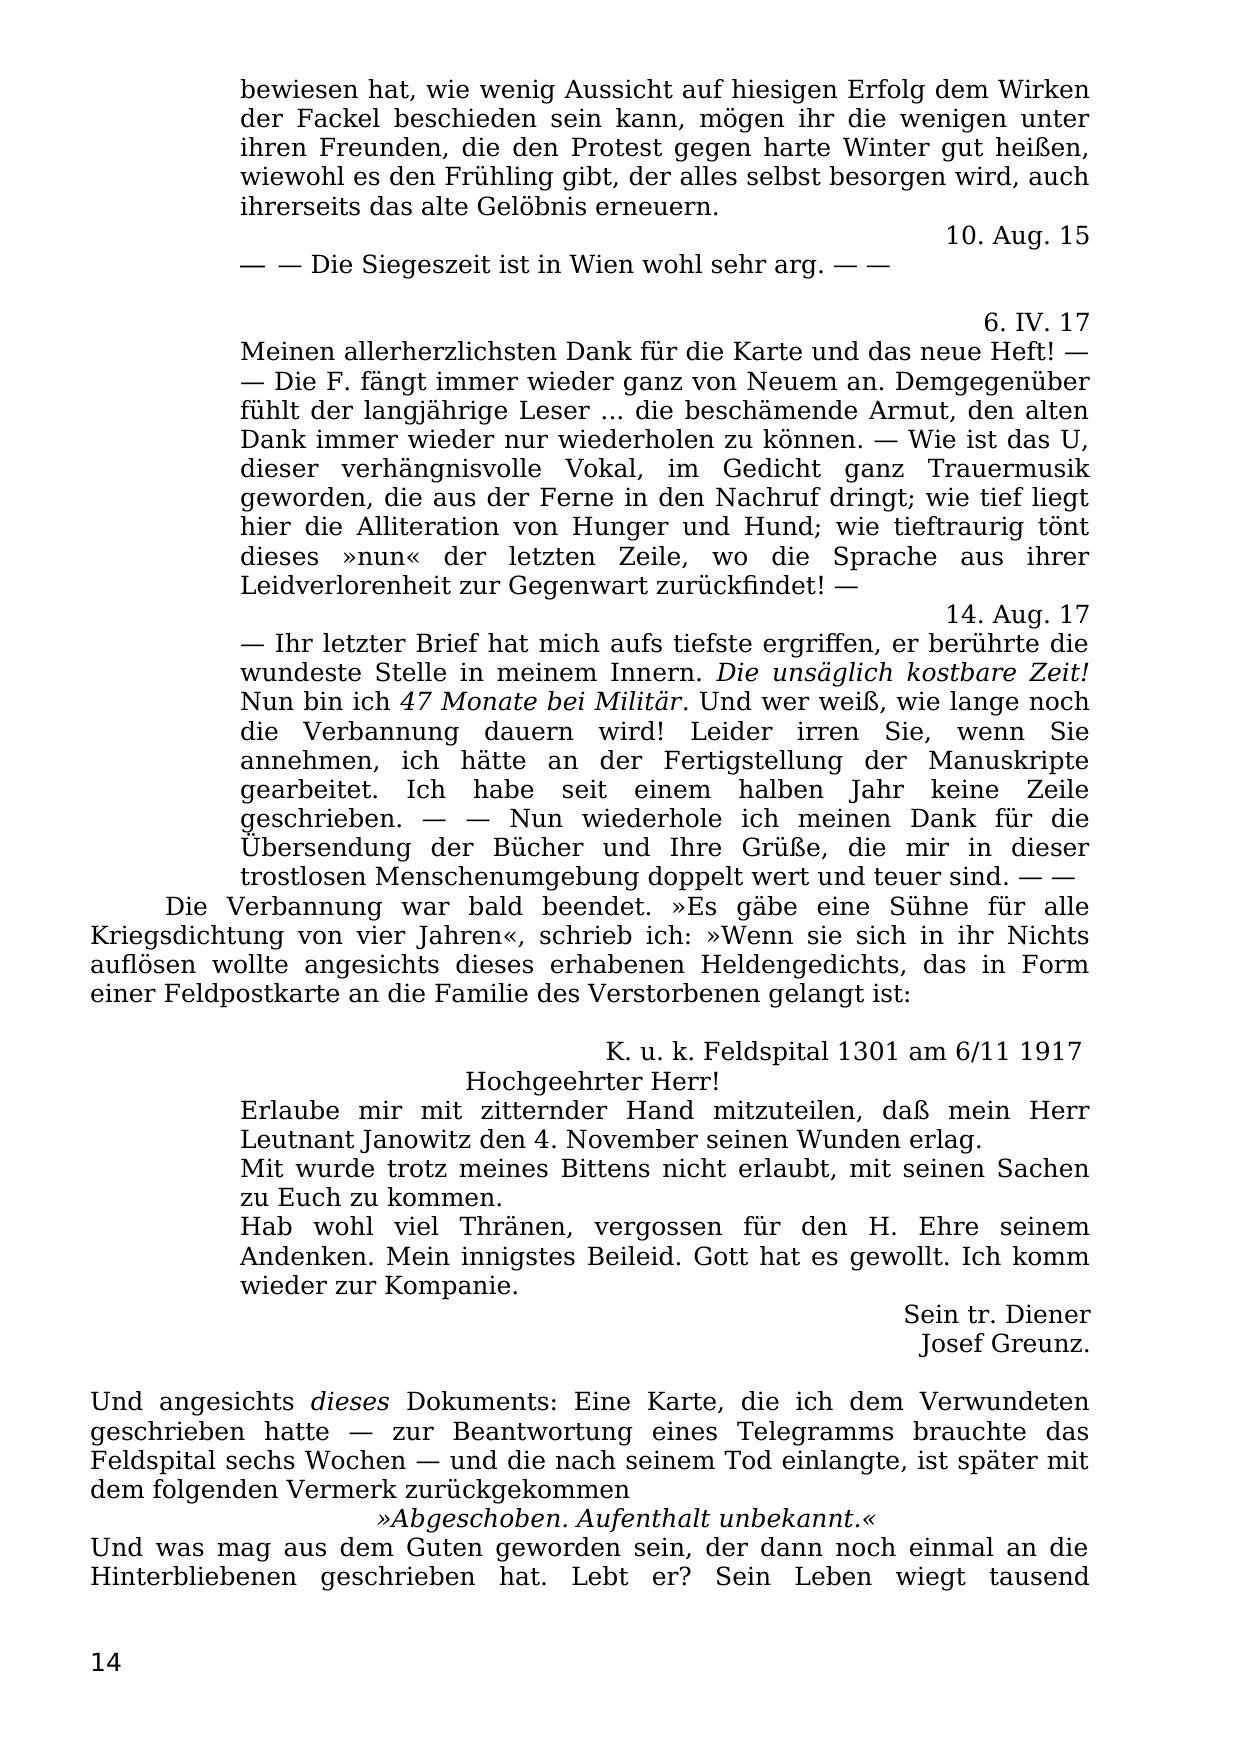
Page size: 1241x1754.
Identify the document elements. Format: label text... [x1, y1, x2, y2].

text »Abgeschoben. Aufenthalt unbekannt.« [90, 1504, 1091, 1533]
text Josef Greunz. [90, 1329, 1091, 1358]
text bewiesen hat, wie wenig Aussicht auf hiesigen Erfolg dem Wirken der Fackel beschieden sein kann, mögen ihr die wenigen unter ihren Freunden, die den Protest gegen harte Winter gut heißen, wiewohl es den Frühling gibt, der alles selbst besorgen wird, auch ihrerseits das alte Gelöbnis erneuern. [240, 75, 1091, 221]
list — Die Siegeszeit ist in Wien wohl sehr arg. — — [240, 250, 1091, 279]
text Mit wurde trotz meines Bittens nicht erlaubt, mit seinen Sachen zu Euch zu kommen. [240, 1154, 1091, 1212]
text Hochgeehrter Herr! [240, 1067, 1091, 1096]
text Und angesichts dieses Dokuments: Eine Karte, die ich dem Verwundeten geschrieben hatte — zur Beantwortung eines Telegramms brauchte das Feldspital sechs Wochen — und die nach seinem Tod einlangte, ist später mit dem folgenden Vermerk zurückgekommen [90, 1387, 1091, 1504]
text 10. Aug. 15 [90, 221, 1091, 250]
text 6. IV. 17 [90, 308, 1091, 337]
text Und was mag aus dem Guten geworden sein, der dann noch einmal an die Hinterbliebenen geschrieben hat. Lebt er? Sein Leben wiegt tausend [90, 1533, 1091, 1592]
text Meinen allerherzlichsten Dank für die Karte und das neue Heft! — — Die F. fängt immer wieder ganz von Neuem an. Demgegenüber fühlt der langjährige Leser ... die beschämende Armut, den alten Dank immer wieder nur wiederholen zu können. — Wie ist das U, dieser verhängnisvolle Vokal, im Gedicht ganz Trauermusik geworden, die aus der Ferne in den Nachruf dringt; wie tief liegt hier die Alliteration von Hunger und Hund; wie tieftraurig tönt dieses »nun« der letzten Zeile, wo die Sprache aus ihrer Leidverlorenheit zur Gegenwart zurückfindet! — [240, 337, 1091, 600]
text 14. Aug. 17 [90, 600, 1091, 629]
text Die Verbannung war bald beendet. »Es gäbe eine Sühne für alle Kriegsdichtung von vier Jahren«, schrieb ich: »Wenn sie sich in ihr Nichts auflösen wollte angesichts dieses erhabenen Heldengedichts, das in Form einer Feldpostkarte an die Familie des Verstorbenen gelangt ist: [90, 892, 1091, 1008]
text Hab wohl viel Thränen, vergossen für den H. Ehre seinem Andenken. Mein innigstes Beileid. Gott hat es gewollt. Ich komm wieder zur Kompanie. [240, 1212, 1091, 1300]
text Sein tr. Diener [90, 1300, 1091, 1329]
text K. u. k. Feldspital 1301 am 6/11 1917 [90, 1037, 1091, 1067]
text — Ihr letzter Brief hat mich aufs tiefste ergriffen, er berührte die wundeste Stelle in meinem Innern. Die unsäglich kostbare Zeit! Nun bin ich 47 Monate bei Militär. Und wer weiß, wie lange noch die Verbannung dauern wird! Leider irren Sie, wenn Sie annehmen, ich hätte an der Fertigstellung der Manuskripte gearbeitet. Ich habe seit einem halben Jahr keine Zeile geschrieben. — — Nun wiederhole ich meinen Dank für die Übersendung der Bücher und Ihre Grüße, die mir in dieser trostlosen Menschenumgebung doppelt wert und teuer sind. — — [240, 629, 1091, 892]
text Erlaube mir mit zitternder Hand mitzuteilen, daß mein Herr Leutnant Janowitz den 4. November seinen Wunden erlag. [240, 1096, 1091, 1154]
